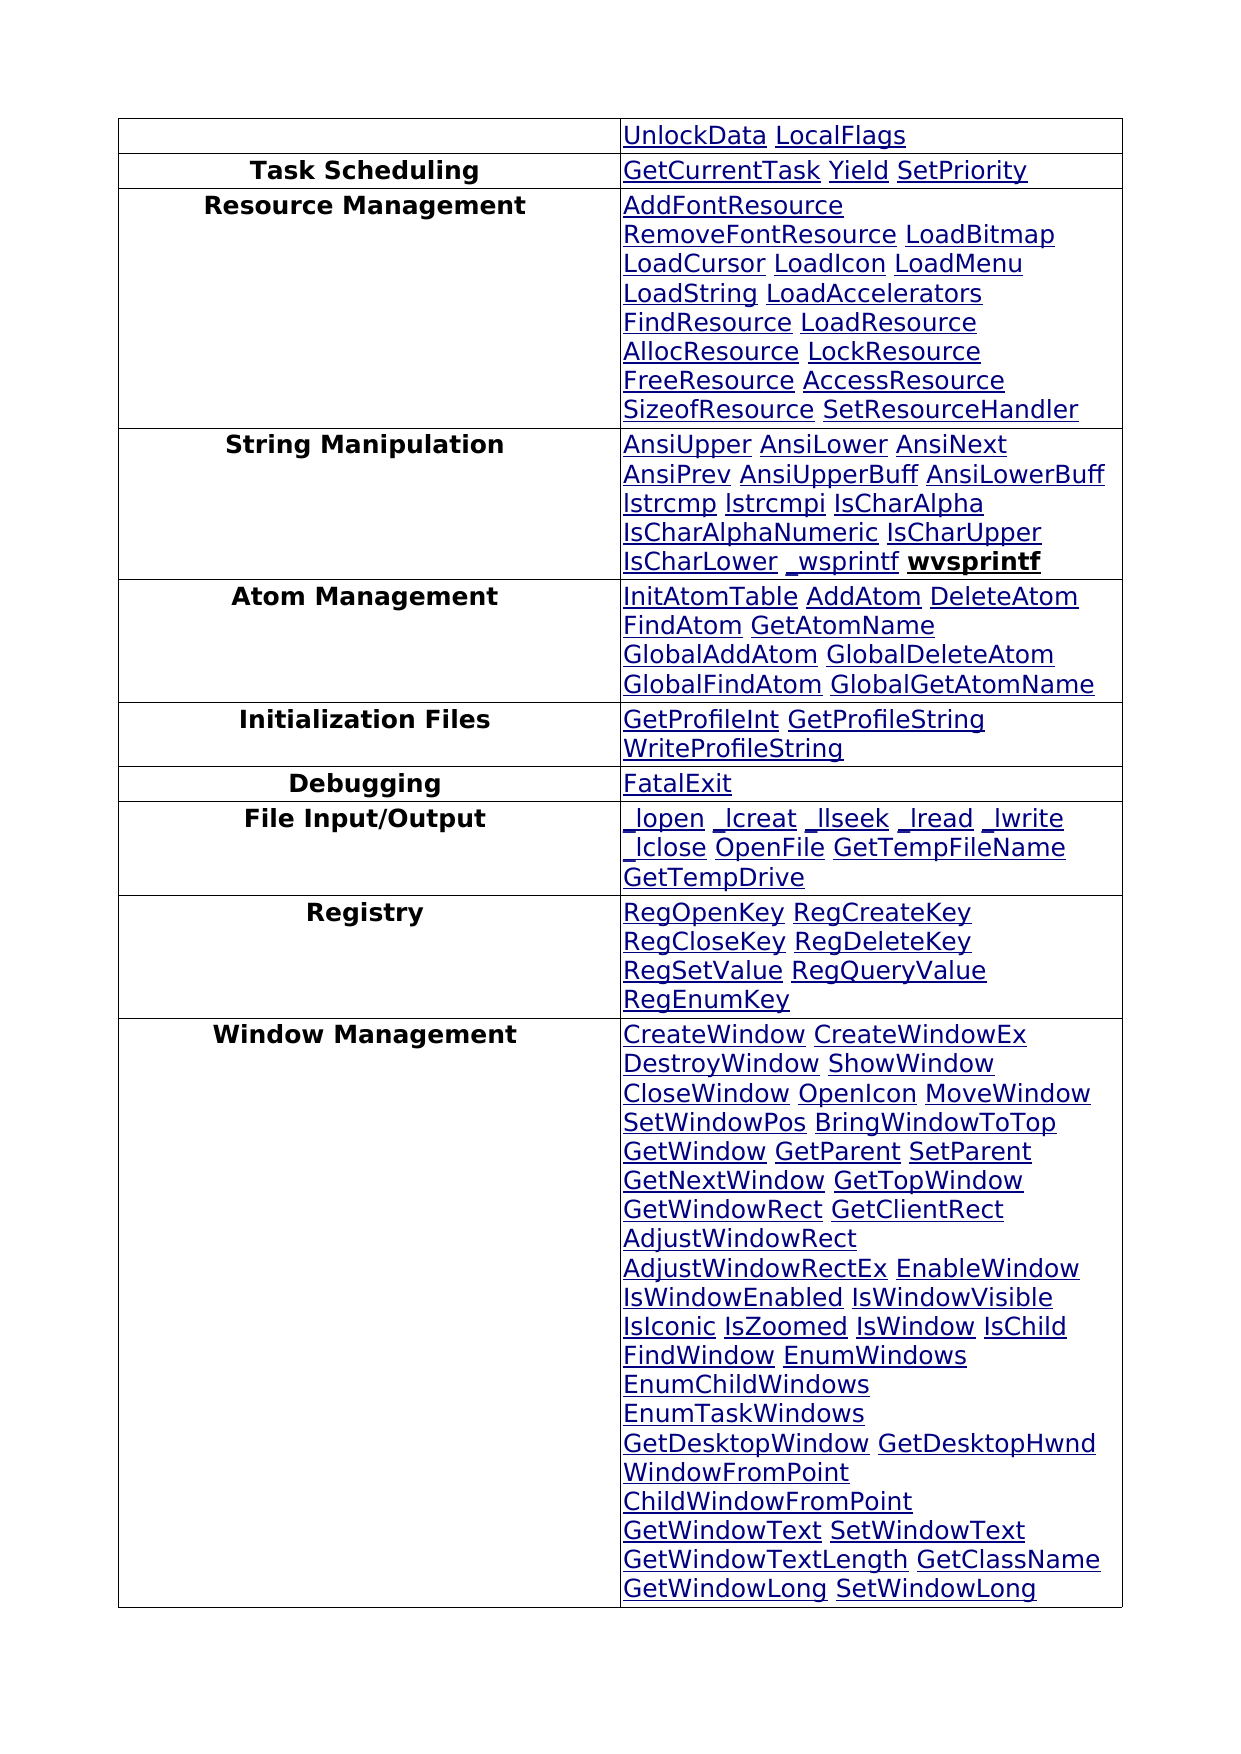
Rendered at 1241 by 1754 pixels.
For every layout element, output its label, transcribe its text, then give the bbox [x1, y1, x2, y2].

table_cell Registry [119, 896, 620, 1017]
table_cell AddFontResource RemoveFontResource LoadBitmap LoadCursor LoadIcon LoadMenu LoadString LoadAccelerators FindResource LoadResource AllocResource LockResource FreeResource AccessResource SizeofResource SetResourceHandler [621, 189, 1122, 428]
table_cell String Manipulation [119, 429, 620, 579]
table_cell InitAtomTable AddAtom DeleteAtom FindAtom GetAtomName GlobalAddAtom GlobalDeleteAtom GlobalFindAtom GlobalGetAtomName [621, 580, 1122, 702]
table_cell UnlockData LocalFlags [621, 119, 1122, 153]
table_cell RegOpenKey RegCreateKey RegCloseKey RegDeleteKey RegSetValue RegQueryValue RegEnumKey [621, 896, 1122, 1017]
table_cell Debugging [119, 767, 620, 801]
table_cell FatalExit [621, 767, 1122, 801]
table_cell GetProfileInt GetProfileString WriteProfileString [621, 703, 1122, 766]
table_cell Initialization Files [119, 703, 620, 766]
table_cell [119, 119, 620, 153]
table_cell Atom Management [119, 580, 620, 702]
table_cell CreateWindow CreateWindowEx DestroyWindow ShowWindow CloseWindow OpenIcon MoveWindow SetWindowPos BringWindowToTop GetWindow GetParent SetParent GetNextWindow GetTopWindow GetWindowRect GetClientRect AdjustWindowRect AdjustWindowRectEx EnableWindow IsWindowEnabled IsWindowVisible IsIconic IsZoomed IsWindow IsChild FindWindow EnumWindows EnumChildWindows EnumTaskWindows GetDesktopWindow GetDesktopHwnd WindowFromPoint ChildWindowFromPoint GetWindowText SetWindowText GetWindowTextLength GetClassName GetWindowLong SetWindowLong [621, 1019, 1122, 1607]
table_cell AnsiUpper AnsiLower AnsiNext AnsiPrev AnsiUpperBuff AnsiLowerBuff lstrcmp lstrcmpi IsCharAlpha IsCharAlphaNumeric IsCharUpper IsCharLower _wsprintf wvsprintf [621, 429, 1122, 579]
table_cell Window Management [119, 1019, 620, 1607]
table_cell File Input/Output [119, 802, 620, 895]
table_cell Resource Management [119, 189, 620, 428]
table_cell GetCurrentTask Yield SetPriority [621, 154, 1122, 188]
table_cell _lopen _lcreat _llseek _lread _lwrite _lclose OpenFile GetTempFileName GetTempDrive [621, 802, 1122, 895]
table_cell Task Scheduling [119, 154, 620, 188]
